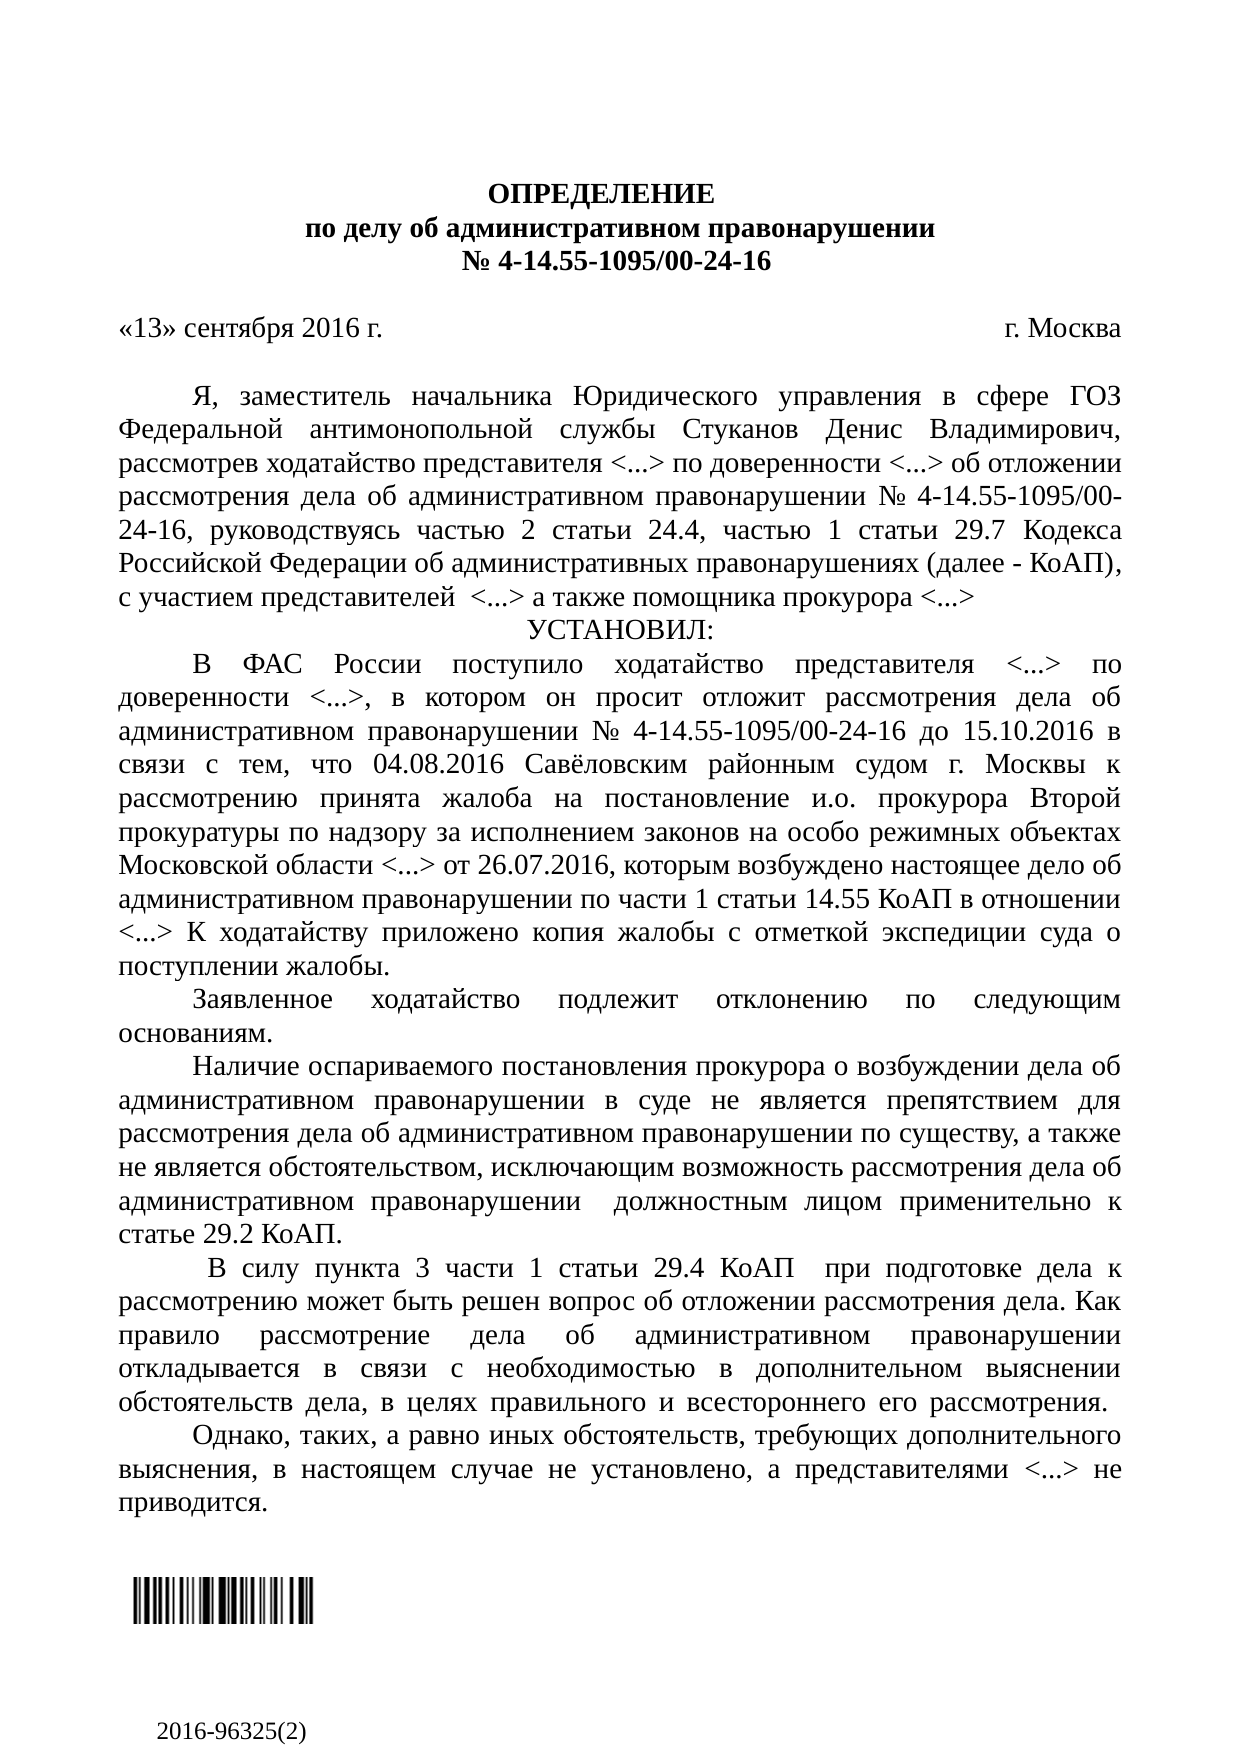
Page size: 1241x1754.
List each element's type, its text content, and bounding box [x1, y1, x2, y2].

text Заявленное ходатайство подлежит отклонению по следующим основаниям. [118, 981, 1122, 1048]
text Наличие оспариваемого постановления прокурора о возбуждении дела об административном правонарушении в суде не является препятствием для рассмотрения дела об административном правонарушении по существу, а также не является обстоятельством, исключающим возможность рассмотрения дела об административном правонарушении должностным лицом применительно к статье 29.2 КоАП. [118, 1048, 1122, 1250]
picture [118, 1577, 331, 1624]
text по делу об административном правонарушении [118, 210, 1122, 243]
text УСТАНОВИЛ: [118, 612, 1122, 646]
text «13» сентября 2016 г. г. Москва [118, 311, 1122, 344]
text В ФАС России поступило ходатайство представителя <...> по доверенности <...>, в котором он просит отложит рассмотрения дела об административном правонарушении № 4-14.55-1095/00-24-16 до 15.10.2016 в связи с тем, что 04.08.2016 Савёловским районным судом г. Москвы к рассмотрению принята жалоба на постановление и.о. прокурора Второй прокуратуры по надзору за исполнением законов на особо режимных объектах Московской области <...> от 26.07.2016, которым возбуждено настоящее дело об административном правонарушении по части 1 статьи 14.55 КоАП в отношении <...> К ходатайству приложено копия жалобы с отметкой экспедиции суда о поступлении жалобы. [118, 646, 1122, 981]
text В силу пункта 3 части 1 статьи 29.4 КоАП при подготовке дела к рассмотрению может быть решен вопрос об отложении рассмотрения дела. Как правило рассмотрение дела об административном правонарушении откладывается в связи с необходимостью в дополнительном выяснении обстоятельств дела, в целях правильного и всестороннего его рассмотрения. Однако, таких, а равно иных обстоятельств, требующих дополнительного выяснения, в настоящем случае не установлено, а представителями <...> не приводится. [118, 1250, 1122, 1518]
text ОПРЕДЕЛЕНИЕ [118, 176, 1122, 210]
text № 4-14.55-1095/00-24-16 [118, 243, 1122, 277]
text Я, заместитель начальника Юридического управления в сфере ГОЗ Федеральной антимонопольной службы Стуканов Денис Владимирович, рассмотрев ходатайство представителя <...> по доверенности <...> об отложении рассмотрения дела об административном правонарушении № 4-14.55-1095/00-24-16, руководствуясь частью 2 статьи 24.4, частью 1 статьи 29.7 Кодекса Российской Федерации об административных правонарушениях (далее - КоАП), с участием представителей <...> а также помощника прокурора <...> [118, 378, 1122, 612]
